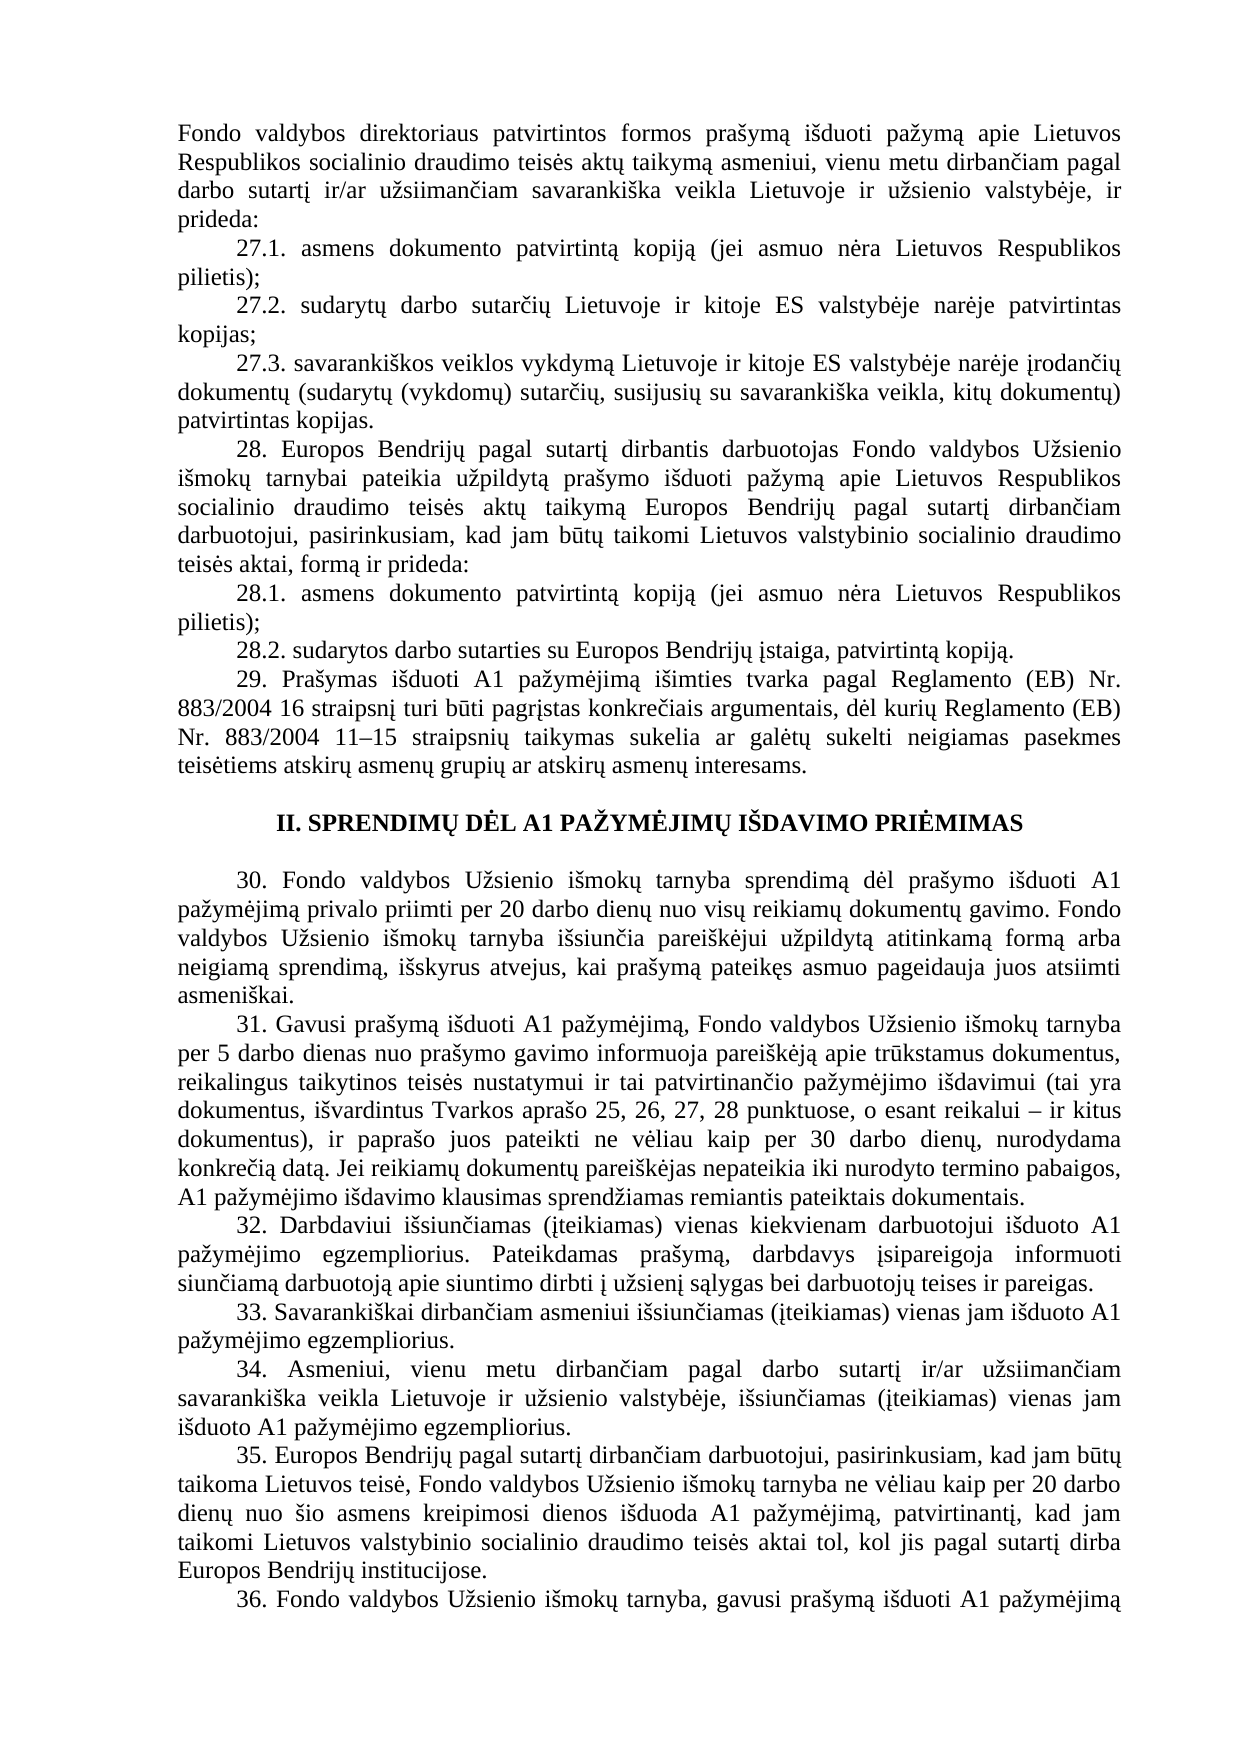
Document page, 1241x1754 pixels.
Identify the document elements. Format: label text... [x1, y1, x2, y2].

text 32. Darbdaviui išsiunčiamas (įteikiamas) vienas kiekvienam darbuotojui išduoto A1 pažymėjimo egzempliorius. Pateikdamas prašymą, darbdavys įsipareigoja informuoti siunčiamą darbuotoją apie siuntimo dirbti į užsienį sąlygas bei darbuotojų teises ir pareigas. [177, 1211, 1122, 1297]
text II. SPRENDIMŲ DĖL A1 PAŽYMėjimų IŠDAVIMO PRIĖMIMAS [177, 808, 1122, 837]
text Fondo valdybos direktoriaus patvirtintos formos prašymą išduoti pažymą apie Lietuvos Respublikos socialinio draudimo teisės aktų taikymą asmeniui, vienu metu dirbančiam pagal darbo sutartį ir/ar užsiimančiam savarankiška veikla Lietuvoje ir užsienio valstybėje, ir prideda: [177, 118, 1122, 233]
text 33. Savarankiškai dirbančiam asmeniui išsiunčiamas (įteikiamas) vienas jam išduoto A1 pažymėjimo egzempliorius. [177, 1297, 1122, 1354]
text 28.2. sudarytos darbo sutarties su Europos Bendrijų įstaiga, patvirtintą kopiją. [177, 636, 1122, 664]
text 27.1. asmens dokumento patvirtintą kopiją (jei asmuo nėra Lietuvos Respublikos pilietis); [177, 233, 1122, 291]
text 27.3. savarankiškos veiklos vykdymą Lietuvoje ir kitoje ES valstybėje narėje įrodančių dokumentų (sudarytų (vykdomų) sutarčių, susijusių su savarankiška veikla, kitų dokumentų) patvirtintas kopijas. [177, 348, 1122, 434]
text 29. Prašymas išduoti A1 pažymėjimą išimties tvarka pagal Reglamento (EB) Nr. 883/2004 16 straipsnį turi būti pagrįstas konkrečiais argumentais, dėl kurių Reglamento (EB) Nr. 883/2004 11–15 straipsnių taikymas sukelia ar galėtų sukelti neigiamas pasekmes teisėtiems atskirų asmenų grupių ar atskirų asmenų interesams. [177, 664, 1122, 779]
text 34. Asmeniui, vienu metu dirbančiam pagal darbo sutartį ir/ar užsiimančiam savarankiška veikla Lietuvoje ir užsienio valstybėje, išsiunčiamas (įteikiamas) vienas jam išduoto A1 pažymėjimo egzempliorius. [177, 1354, 1122, 1441]
text 27.2. sudarytų darbo sutarčių Lietuvoje ir kitoje ES valstybėje narėje patvirtintas kopijas; [177, 291, 1122, 348]
text 31. Gavusi prašymą išduoti A1 pažymėjimą, Fondo valdybos Užsienio išmokų tarnyba per 5 darbo dienas nuo prašymo gavimo informuoja pareiškėją apie trūkstamus dokumentus, reikalingus taikytinos teisės nustatymui ir tai patvirtinančio pažymėjimo išdavimui (tai yra dokumentus, išvardintus Tvarkos aprašo 25, 26, 27, 28 punktuose, o esant reikalui – ir kitus dokumentus), ir paprašo juos pateikti ne vėliau kaip per 30 darbo dienų, nurodydama konkrečią datą. Jei reikiamų dokumentų pareiškėjas nepateikia iki nurodyto termino pabaigos, A1 pažymėjimo išdavimo klausimas sprendžiamas remiantis pateiktais dokumentais. [177, 1009, 1122, 1211]
text 28.1. asmens dokumento patvirtintą kopiją (jei asmuo nėra Lietuvos Respublikos pilietis); [177, 578, 1122, 636]
text 36. Fondo valdybos Užsienio išmokų tarnyba, gavusi prašymą išduoti A1 pažymėjimą [177, 1584, 1122, 1613]
text 30. Fondo valdybos Užsienio išmokų tarnyba sprendimą dėl prašymo išduoti A1 pažymėjimą privalo priimti per 20 darbo dienų nuo visų reikiamų dokumentų gavimo. Fondo valdybos Užsienio išmokų tarnyba išsiunčia pareiškėjui užpildytą atitinkamą formą arba neigiamą sprendimą, išskyrus atvejus, kai prašymą pateikęs asmuo pageidauja juos atsiimti asmeniškai. [177, 866, 1122, 1009]
text 35. Europos Bendrijų pagal sutartį dirbančiam darbuotojui, pasirinkusiam, kad jam būtų taikoma Lietuvos teisė, Fondo valdybos Užsienio išmokų tarnyba ne vėliau kaip per 20 darbo dienų nuo šio asmens kreipimosi dienos išduoda A1 pažymėjimą, patvirtinantį, kad jam taikomi Lietuvos valstybinio socialinio draudimo teisės aktai tol, kol jis pagal sutartį dirba Europos Bendrijų institucijose. [177, 1441, 1122, 1584]
text 28. Europos Bendrijų pagal sutartį dirbantis darbuotojas Fondo valdybos Užsienio išmokų tarnybai pateikia užpildytą prašymo išduoti pažymą apie Lietuvos Respublikos socialinio draudimo teisės aktų taikymą Europos Bendrijų pagal sutartį dirbančiam darbuotojui, pasirinkusiam, kad jam būtų taikomi Lietuvos valstybinio socialinio draudimo teisės aktai, formą ir prideda: [177, 434, 1122, 578]
